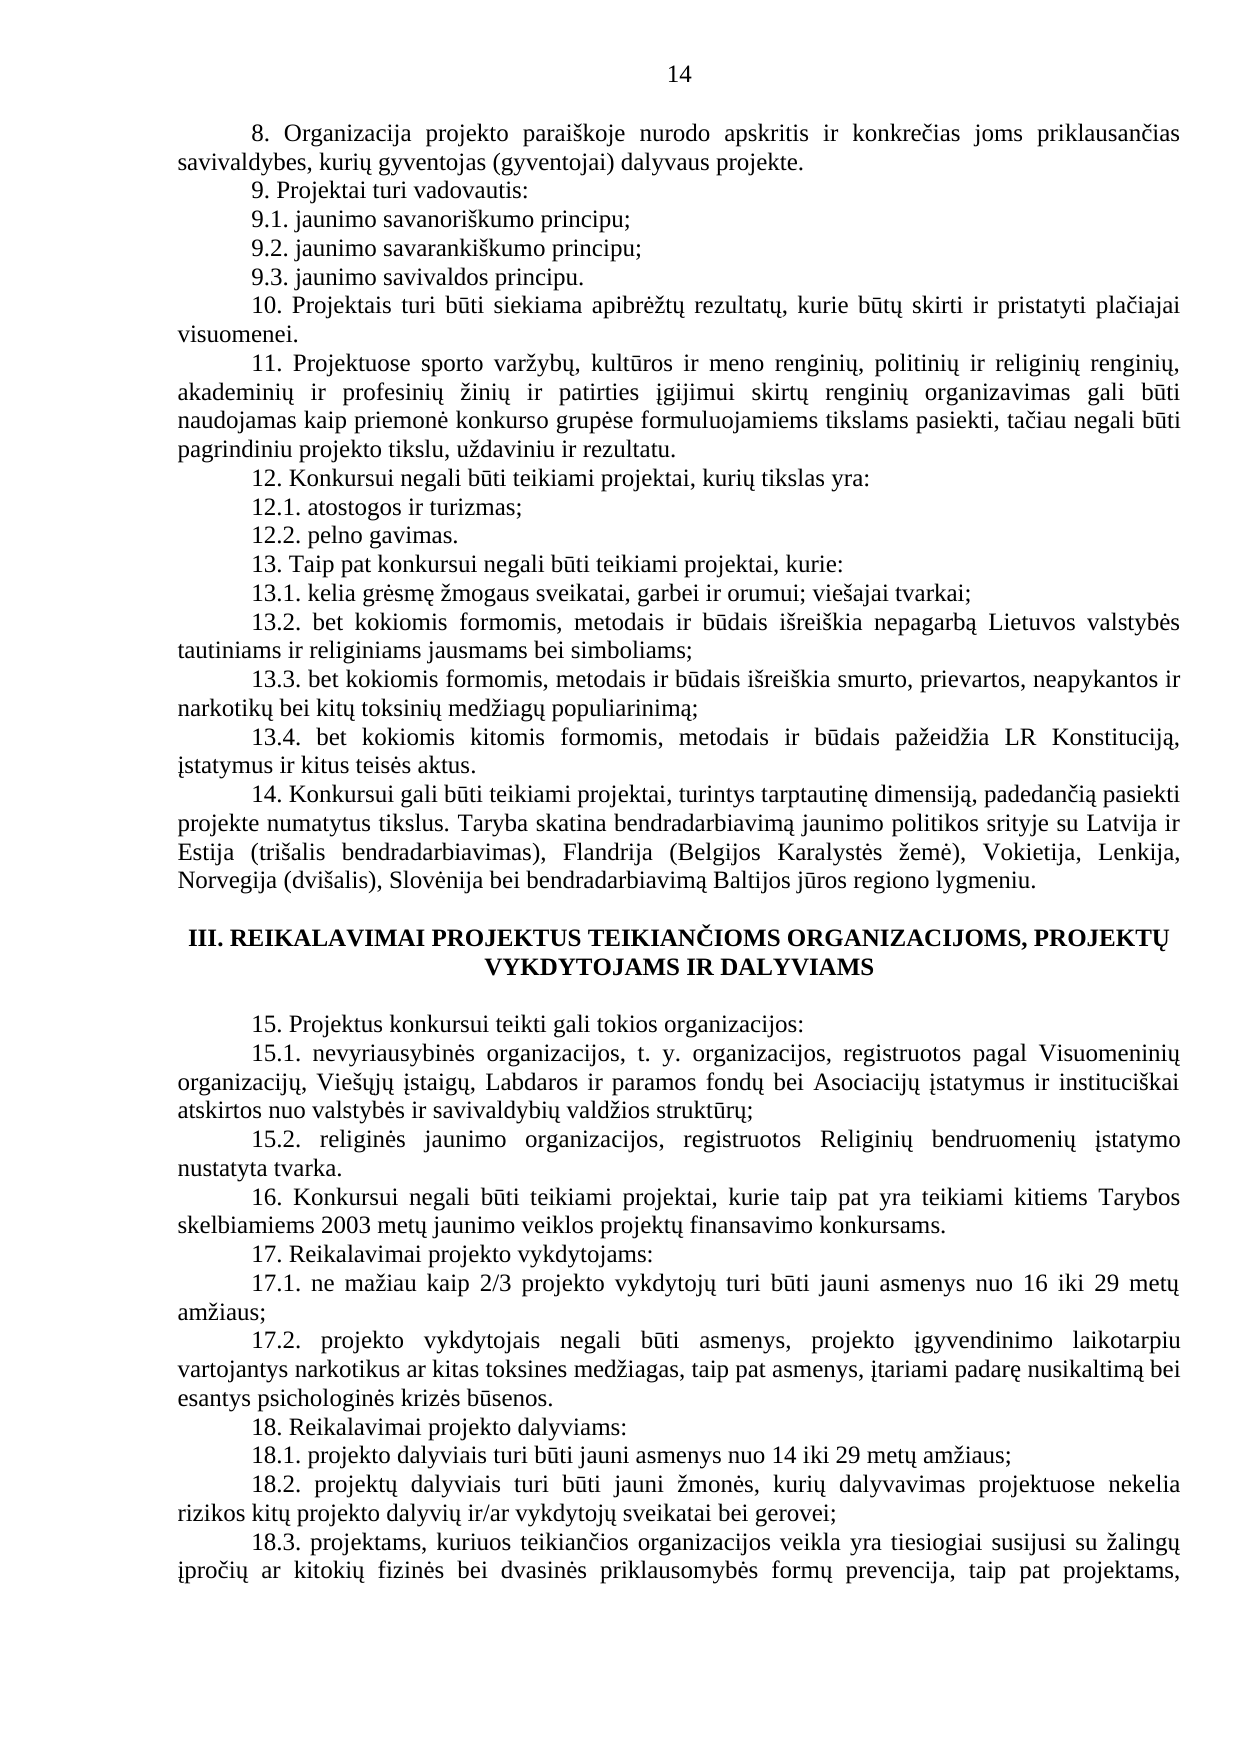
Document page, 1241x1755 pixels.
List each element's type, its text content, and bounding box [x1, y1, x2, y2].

text 13. Taip pat konkursui negali būti teikiami projektai, kurie: [177, 549, 1181, 578]
text 16. Konkursui negali būti teikiami projektai, kurie taip pat yra teikiami kitiems Tarybos skelbiamiems 2003 metų jaunimo veiklos projektų finansavimo konkursams. [177, 1182, 1181, 1239]
text 18.3. projektams, kuriuos teikiančios organizacijos veikla yra tiesiogiai susijusi su žalingų įpročių ar kitokių fizinės bei dvasinės priklausomybės formų prevencija, taip pat projektams, [177, 1527, 1181, 1584]
text 9.1. jaunimo savanoriškumo principu; [177, 204, 1181, 233]
text 13.2. bet kokiomis formomis, metodais ir būdais išreiškia nepagarbą Lietuvos valstybės tautiniams ir religiniams jausmams bei simboliams; [177, 607, 1181, 664]
text 13.3. bet kokiomis formomis, metodais ir būdais išreiškia smurto, prievartos, neapykantos ir narkotikų bei kitų toksinių medžiagų populiarinimą; [177, 664, 1181, 722]
text 13.4. bet kokiomis kitomis formomis, metodais ir būdais pažeidžia LR Konstituciją, įstatymus ir kitus teisės aktus. [177, 722, 1181, 779]
text 15.2. religinės jaunimo organizacijos, registruotos Religinių bendruomenių įstatymo nustatyta tvarka. [177, 1124, 1181, 1182]
text 14. Konkursui gali būti teikiami projektai, turintys tarptautinę dimensiją, padedančią pasiekti projekte numatytus tikslus. Taryba skatina bendradarbiavimą jaunimo politikos srityje su Latvija ir Estija (trišalis bendradarbiavimas), Flandrija (Belgijos Karalystės žemė), Vokietija, Lenkija, Norvegija (dvišalis), Slovėnija bei bendradarbiavimą Baltijos jūros regiono lygmeniu. [177, 779, 1181, 894]
text 15. Projektus konkursui teikti gali tokios organizacijos: [177, 1009, 1181, 1038]
text 13.1. kelia grėsmę žmogaus sveikatai, garbei ir orumui; viešajai tvarkai; [177, 578, 1181, 607]
text 12.2. pelno gavimas. [177, 521, 1181, 549]
text 17.2. projekto vykdytojais negali būti asmenys, projekto įgyvendinimo laikotarpiu vartojantys narkotikus ar kitas toksines medžiagas, taip pat asmenys, įtariami padarę nusikaltimą bei esantys psichologinės krizės būsenos. [177, 1326, 1181, 1412]
text 12.1. atostogos ir turizmas; [177, 492, 1181, 521]
text 9.2. jaunimo savarankiškumo principu; [177, 233, 1181, 262]
text 18. Reikalavimai projekto dalyviams: [177, 1412, 1181, 1441]
text 18.1. projekto dalyviais turi būti jauni asmenys nuo 14 iki 29 metų amžiaus; [177, 1441, 1181, 1469]
text 9. Projektai turi vadovautis: [177, 176, 1181, 204]
text 9.3. jaunimo savivaldos principu. [177, 262, 1181, 291]
text 10. Projektais turi būti siekiama apibrėžtų rezultatų, kurie būtų skirti ir pristatyti plačiajai visuomenei. [177, 291, 1181, 348]
text 17. Reikalavimai projekto vykdytojams: [177, 1239, 1181, 1268]
text III. Reikalavimai projektus teikiančioms organizacijoms, projektų vykdytojams ir dalyviams [177, 923, 1181, 981]
text 12. Konkursui negali būti teikiami projektai, kurių tikslas yra: [177, 463, 1181, 492]
text 15.1. nevyriausybinės organizacijos, t. y. organizacijos, registruotos pagal Visuomeninių organizacijų, Viešųjų įstaigų, Labdaros ir paramos fondų bei Asociacijų įstatymus ir instituciškai atskirtos nuo valstybės ir savivaldybių valdžios struktūrų; [177, 1038, 1181, 1124]
text 8. Organizacija projekto paraiškoje nurodo apskritis ir konkrečias joms priklausančias savivaldybes, kurių gyventojas (gyventojai) dalyvaus projekte. [177, 118, 1181, 176]
text 17.1. ne mažiau kaip 2/3 projekto vykdytojų turi būti jauni asmenys nuo 16 iki 29 metų amžiaus; [177, 1268, 1181, 1326]
text 11. Projektuose sporto varžybų, kultūros ir meno renginių, politinių ir religinių renginių, akademinių ir profesinių žinių ir patirties įgijimui skirtų renginių organizavimas gali būti naudojamas kaip priemonė konkurso grupėse formuluojamiems tikslams pasiekti, tačiau negali būti pagrindiniu projekto tikslu, uždaviniu ir rezultatu. [177, 348, 1181, 463]
text 18.2. projektų dalyviais turi būti jauni žmonės, kurių dalyvavimas projektuose nekelia rizikos kitų projekto dalyvių ir/ar vykdytojų sveikatai bei gerovei; [177, 1469, 1181, 1527]
